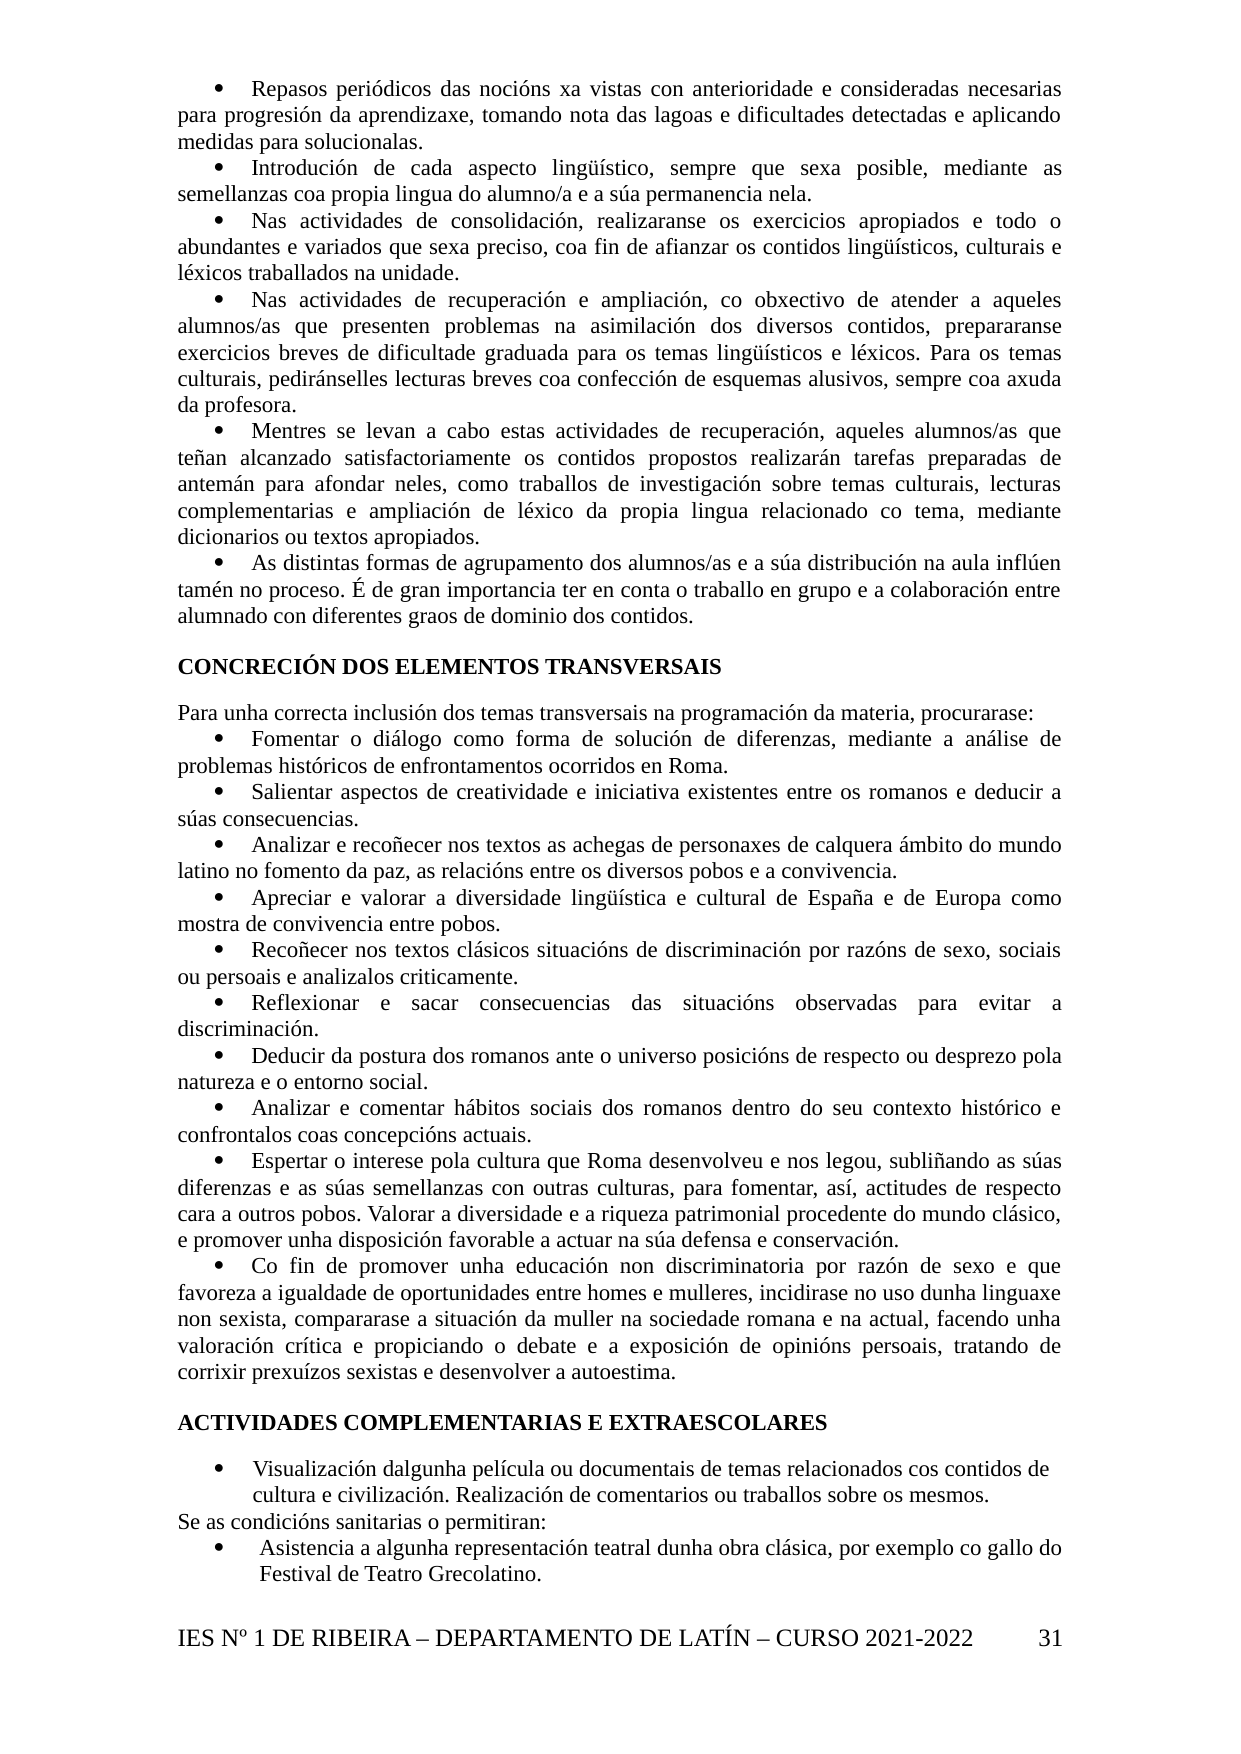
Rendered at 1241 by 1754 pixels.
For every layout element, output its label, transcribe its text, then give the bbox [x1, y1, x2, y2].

list Analizar e comentar hábitos sociais dos romanos dentro do seu contexto histórico e confrontalos coas concepcións actuais. [177, 1094, 1063, 1147]
list Visualización dalgunha película ou documentais de temas relacionados cos contidos de cultura e civilización. Realización de comentarios ou traballos sobre os mesmos. [215, 1455, 1063, 1508]
subtitle CONCRECIÓN DOS ELEMENTOS TRANSVERSAIS [177, 653, 1063, 680]
list Mentres se levan a cabo estas actividades de recuperación, aqueles alumnos/as que teñan alcanzado satisfactoriamente os contidos propostos realizarán tarefas preparadas de antemán para afondar neles, como traballos de investigación sobre temas culturais, lecturas complementarias e ampliación de léxico da propia lingua relacionado co tema, mediante dicionarios ou textos apropiados. [177, 418, 1063, 549]
list Repasos periódicos das nocións xa vistas con anterioridade e consideradas necesarias para progresión da aprendizaxe, tomando nota das lagoas e dificultades detectadas e aplicando medidas para solucionalas. [177, 75, 1063, 154]
text Se as condicións sanitarias o permitiran: [177, 1508, 1063, 1534]
list Nas actividades de consolidación, realizaranse os exercicios apropiados e todo o abundantes e variados que sexa preciso, coa fin de afianzar os contidos lingüísticos, culturais e léxicos traballados na unidade. [177, 207, 1063, 286]
list Recoñecer nos textos clásicos situacións de discriminación por razóns de sexo, sociais ou persoais e analizalos criticamente. [177, 936, 1063, 989]
list Apreciar e valorar a diversidade lingüística e cultural de España e de Europa como mostra de convivencia entre pobos. [177, 884, 1063, 936]
list Analizar e recoñecer nos textos as achegas de personaxes de calquera ámbito do mundo latino no fomento da paz, as relacións entre os diversos pobos e a convivencia. [177, 831, 1063, 884]
list Reflexionar e sacar consecuencias das situacións observadas para evitar a discriminación. [177, 989, 1063, 1042]
list Para unha correcta inclusión dos temas transversais na programación da materia, procurarase: [177, 699, 1063, 726]
list Introdución de cada aspecto lingüístico, sempre que sexa posible, mediante as semellanzas coa propia lingua do alumno/a e a súa permanencia nela. [177, 154, 1063, 207]
list Espertar o interese pola cultura que Roma desenvolveu e nos legou, subliñando as súas diferenzas e as súas semellanzas con outras culturas, para fomentar, así, actitudes de respecto cara a outros pobos. Valorar a diversidade e a riqueza patrimonial procedente do mundo clásico, e promover unha disposición favorable a actuar na súa defensa e conservación. [177, 1147, 1063, 1253]
list Deducir da postura dos romanos ante o universo posicións de respecto ou desprezo pola natureza e o entorno social. [177, 1042, 1063, 1094]
list As distintas formas de agrupamento dos alumnos/as e a súa distribución na aula inflúen tamén no proceso. É de gran importancia ter en conta o traballo en grupo e a colaboración entre alumnado con diferentes graos de dominio dos contidos. [177, 549, 1063, 628]
subtitle ACTIVIDADES COMPLEMENTARIAS E EXTRAESCOLARES [177, 1409, 1063, 1436]
list Nas actividades de recuperación e ampliación, co obxectivo de atender a aqueles alumnos/as que presenten problemas na asimilación dos diversos contidos, prepararanse exercicios breves de dificultade graduada para os temas lingüísticos e léxicos. Para os temas culturais, pediránselles lecturas breves coa confección de esquemas alusivos, sempre coa axuda da profesora. [177, 286, 1063, 418]
list Asistencia a algunha representación teatral dunha obra clásica, por exemplo co gallo do Festival de Teatro Grecolatino. [215, 1534, 1063, 1587]
list Co fin de promover unha educación non discriminatoria por razón de sexo e que favoreza a igualdade de oportunidades entre homes e mulleres, incidirase no uso dunha linguaxe non sexista, compararase a situación da muller na sociedade romana e na actual, facendo unha valoración crítica e propiciando o debate e a exposición de opinións persoais, tratando de corrixir prexuízos sexistas e desenvolver a autoestima. [177, 1253, 1063, 1384]
list Fomentar o diálogo como forma de solución de diferenzas, mediante a análise de problemas históricos de enfrontamentos ocorridos en Roma. [177, 726, 1063, 778]
list Salientar aspectos de creatividade e iniciativa existentes entre os romanos e deducir a súas consecuencias. [177, 778, 1063, 831]
